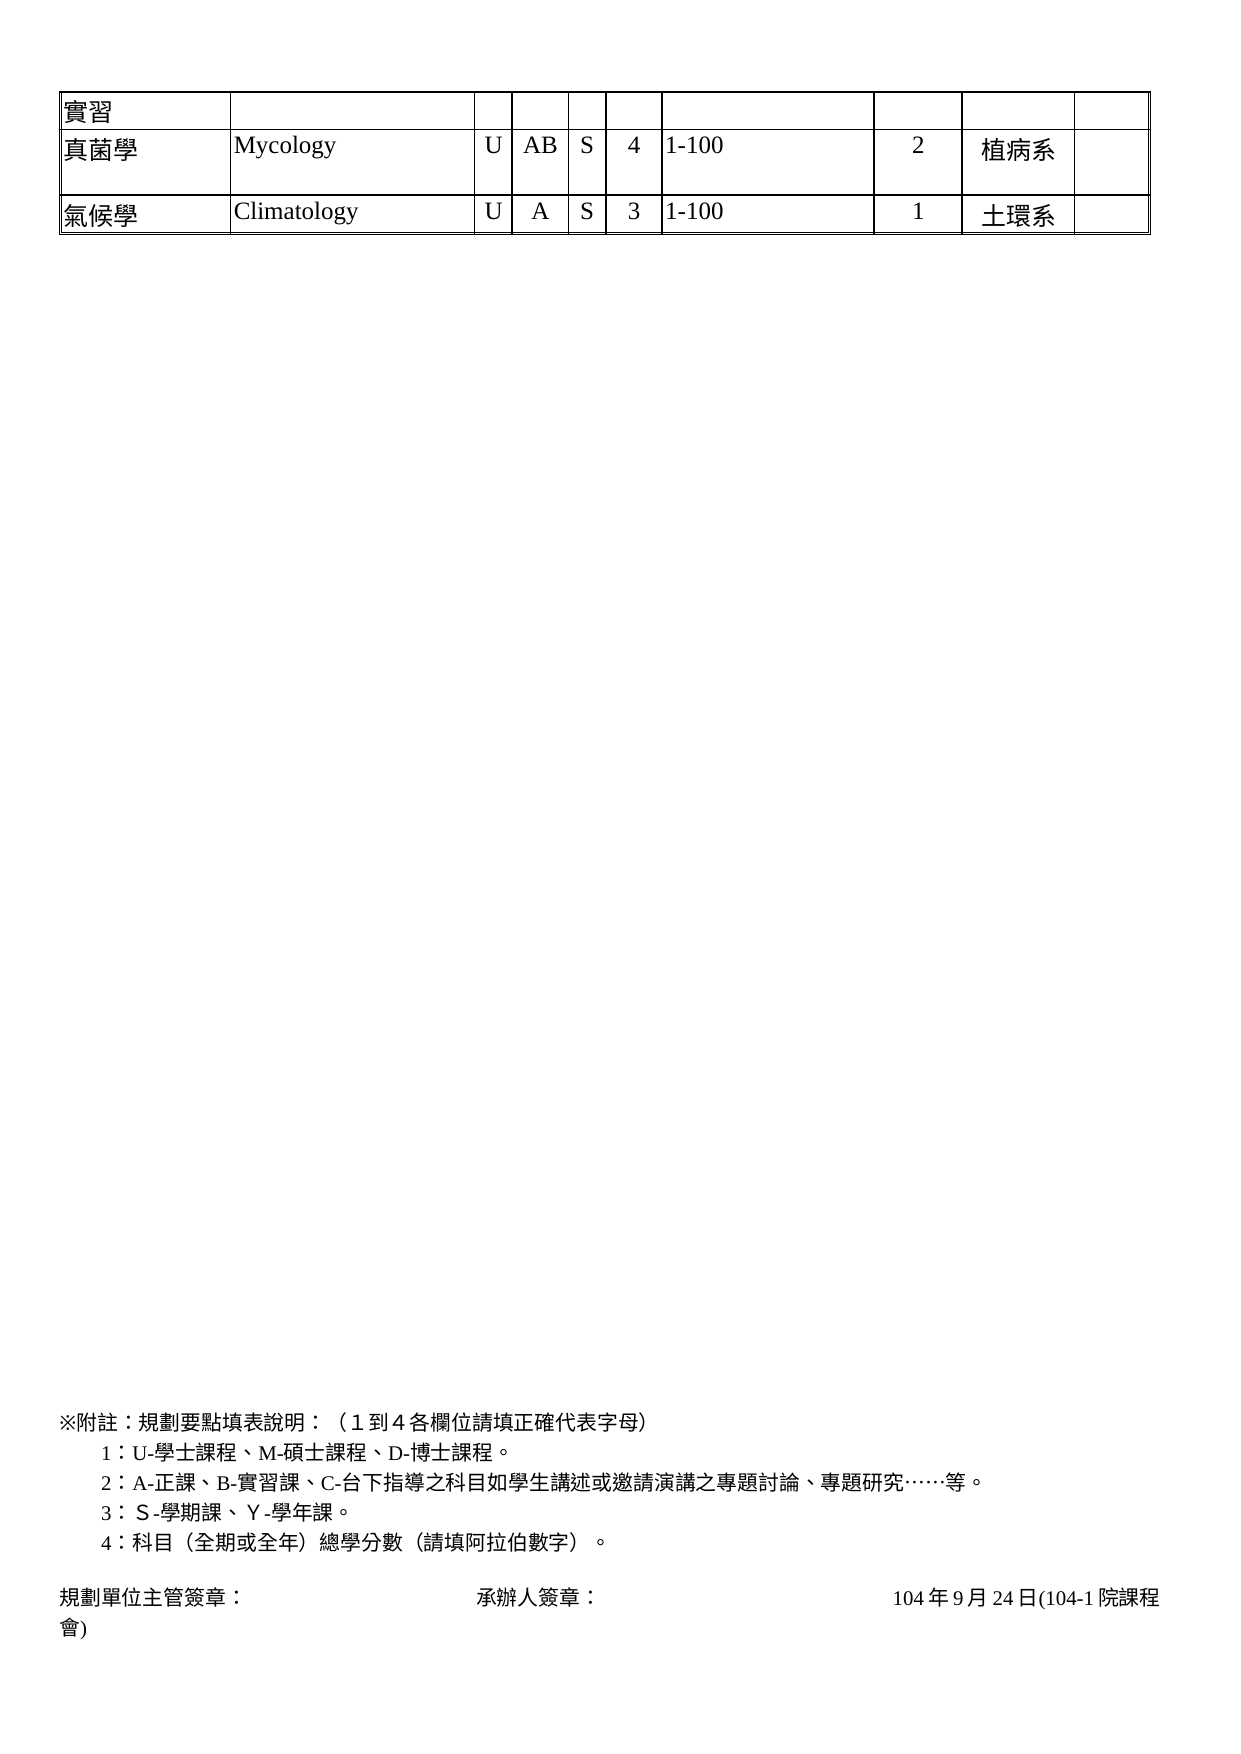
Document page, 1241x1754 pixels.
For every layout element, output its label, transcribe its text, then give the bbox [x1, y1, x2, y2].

table_cell U [475, 130, 511, 194]
table_cell 1 [875, 196, 961, 232]
table_cell A [513, 196, 568, 232]
table_cell 1-100 [663, 130, 873, 194]
table_cell S [569, 130, 605, 194]
table_cell [663, 93, 873, 129]
table_cell S [569, 196, 605, 232]
table_cell [1075, 93, 1148, 129]
table_cell [875, 93, 961, 129]
table_cell [607, 93, 661, 129]
table_cell Mycology [231, 130, 474, 194]
table_cell U [475, 196, 511, 232]
table_cell Climatology [231, 196, 474, 232]
table_cell 植病系 [963, 130, 1074, 194]
table_cell 3 [607, 196, 661, 232]
table_cell [1075, 196, 1148, 232]
table_cell [475, 93, 511, 129]
table_cell [963, 93, 1074, 129]
table_cell [231, 93, 474, 129]
table_cell 實習 [62, 93, 230, 129]
table_cell 氣候學 [62, 196, 230, 232]
table_cell [569, 93, 605, 129]
table_cell 2 [875, 130, 961, 194]
table_cell 真菌學 [62, 130, 230, 194]
table_cell 1-100 [663, 196, 873, 232]
table_cell 土環系 [963, 196, 1074, 232]
table_cell [513, 93, 568, 129]
table_cell [1075, 130, 1148, 194]
table_cell AB [513, 130, 568, 194]
table_cell 4 [607, 130, 661, 194]
